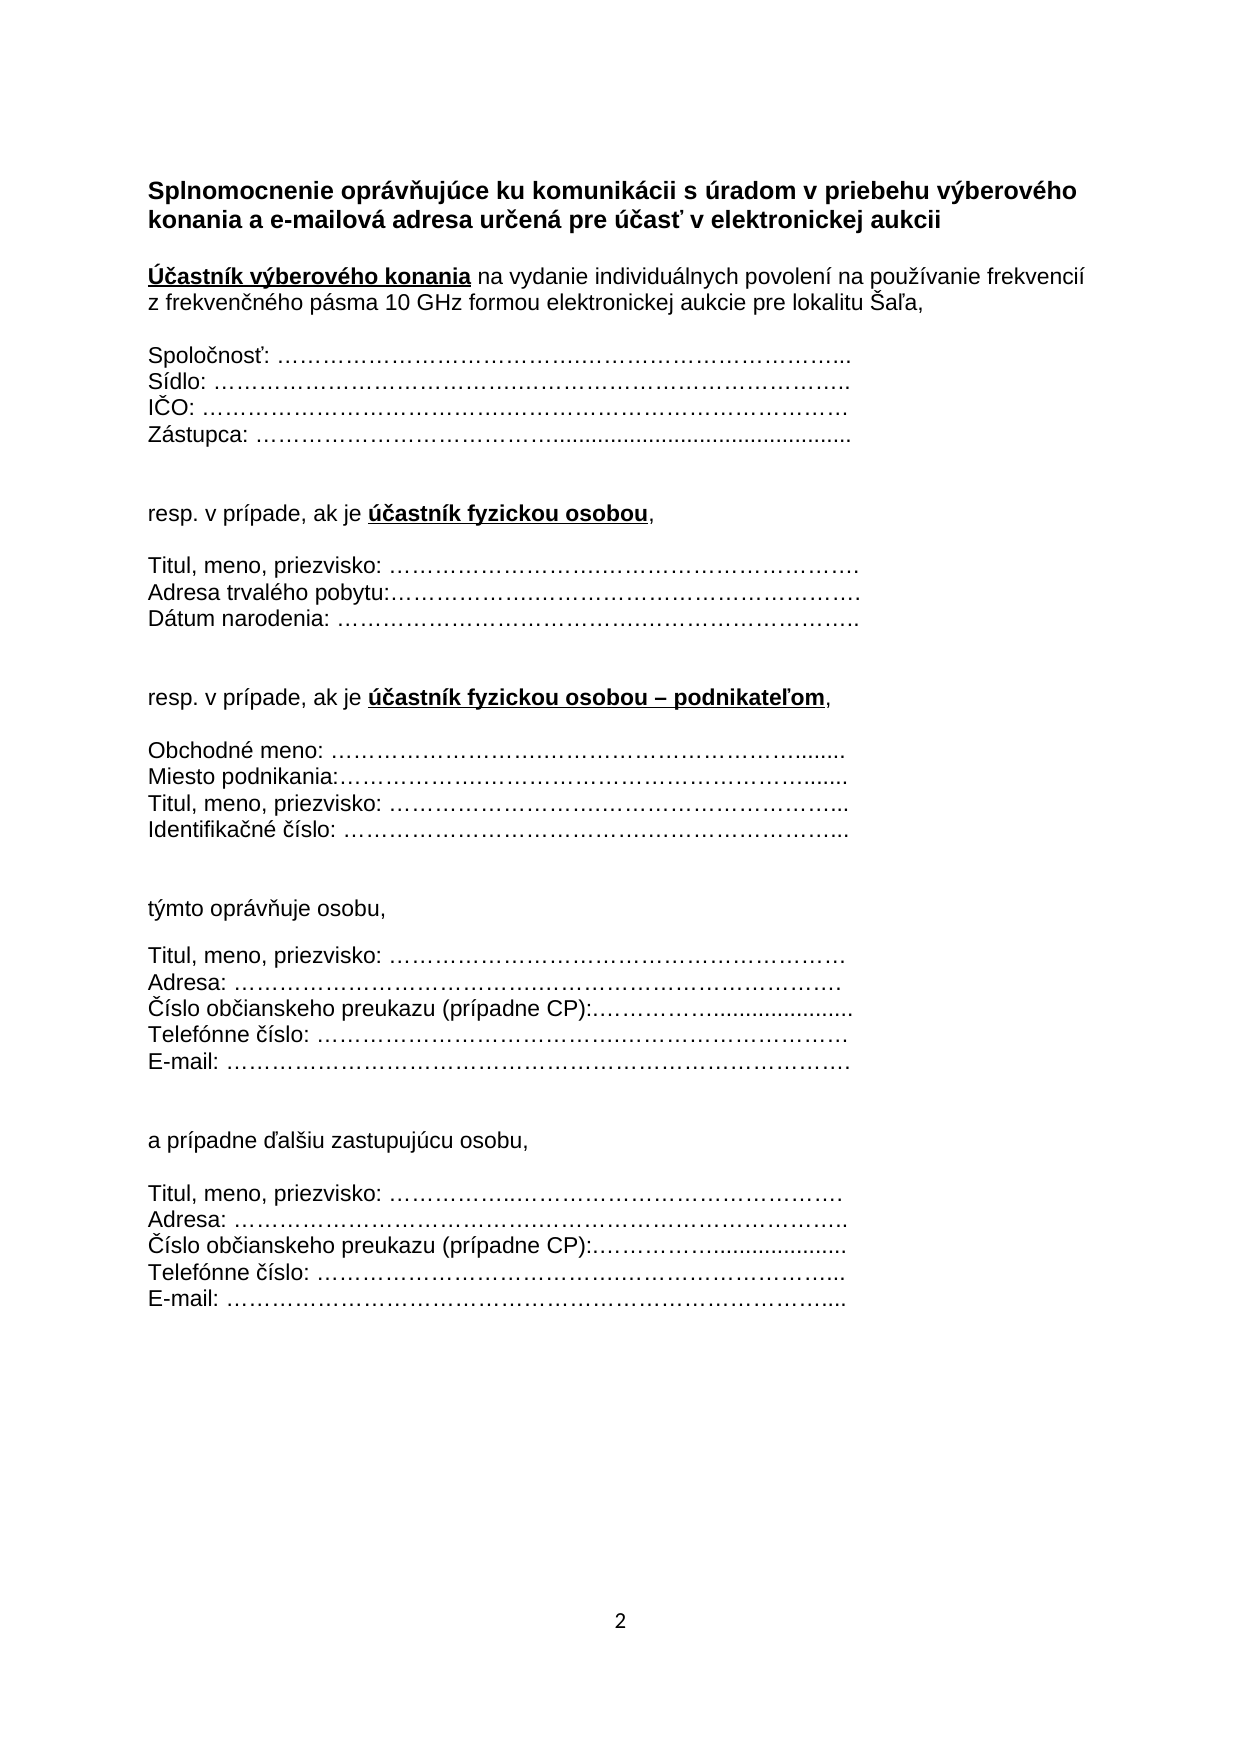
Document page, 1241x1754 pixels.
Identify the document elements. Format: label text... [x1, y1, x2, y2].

text Identifikačné číslo: ………………………………….……………………... [148, 816, 1093, 842]
text Titul, meno, priezvisko: ……………………….…………………………... [148, 790, 1093, 816]
text Sídlo: ………………………………….…………………………………….. [148, 368, 1093, 394]
text Zástupca: …………………………………............................................... [148, 421, 1093, 447]
text Titul, meno, priezvisko: ……………..……………………………………. [148, 1179, 1093, 1206]
text IČO: ………………………………….……………………………………… [148, 394, 1093, 421]
text Miesto podnikania:……………….……………………………………....... [148, 763, 1093, 790]
text Adresa: ………………………………….………………………………….. [148, 1206, 1093, 1232]
text Titul, meno, priezvisko: …………………………………………………… [148, 942, 1093, 969]
text Adresa: ………………………………….…………………………………. [148, 969, 1093, 995]
text Adresa trvalého pobytu:……………….……………………………………. [148, 579, 1093, 605]
text Titul, meno, priezvisko: ……………………….……………………………. [148, 552, 1093, 579]
text týmto oprávňuje osobu, [148, 895, 1093, 921]
text Číslo občianskeho preukazu (prípadne CP):.……………...................... [148, 995, 1093, 1021]
text E-mail: …………………………………………………………………….... [148, 1285, 1093, 1311]
text Obchodné meno: ……………………….……………………………........ [148, 737, 1093, 763]
text Telefónne číslo: ………………………………….………………………... [148, 1258, 1093, 1285]
text resp. v prípade, ak je účastník fyzickou osobou – podnikateľom, [148, 684, 1093, 711]
text Telefónne číslo: ………………………………….………………………… [148, 1021, 1093, 1048]
text a prípadne ďalšiu zastupujúcu osobu, [148, 1127, 1093, 1153]
text Dátum narodenia: ………………………………….……………………….. [148, 605, 1093, 632]
text Účastník výberového konania na vydanie individuálnych povolení na používanie frekvencií z frekvenčného pásma 10 GHz formou elektronickej aukcie pre lokalitu Šaľa, [148, 263, 1093, 315]
text Splnomocnenie oprávňujúce ku komunikácii s úradom v priebehu výberového konania a e-mailová adresa určená pre účasť v elektronickej aukcii [148, 176, 1093, 234]
text resp. v prípade, ak je účastník fyzickou osobou, [148, 500, 1093, 526]
text E-mail: ………………………………………………………………………. [148, 1048, 1093, 1074]
text Číslo občianskeho preukazu (prípadne CP):.……………..................... [148, 1232, 1093, 1258]
text Spoločnosť: ………………………………….……………………………... [148, 342, 1093, 368]
